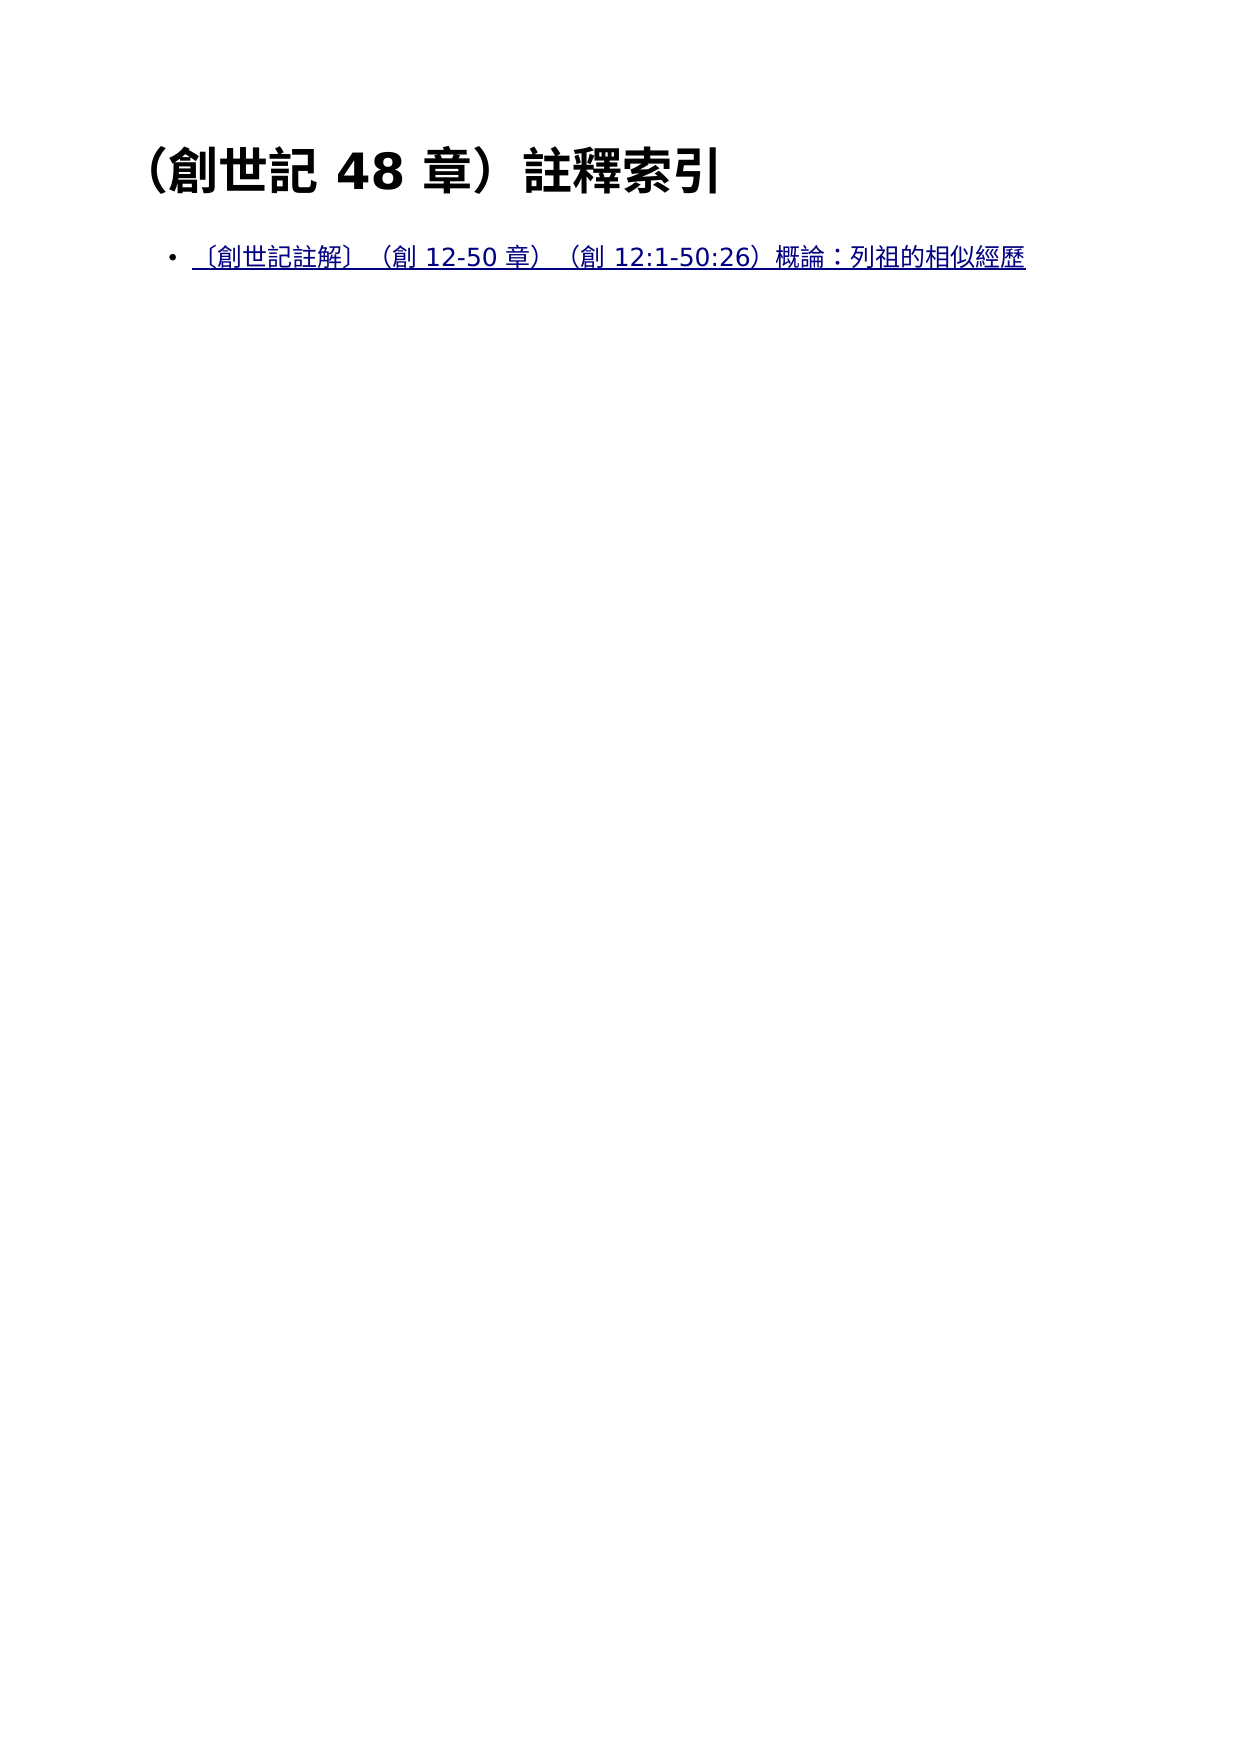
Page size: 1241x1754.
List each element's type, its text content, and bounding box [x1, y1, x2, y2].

subtitle （創世記 48 章）註釋索引 [118, 143, 1122, 201]
list 〔創世記註解〕（創 12-50 章）（創 12:1-50:26）概論：列祖的相似經歷 [177, 243, 1122, 272]
